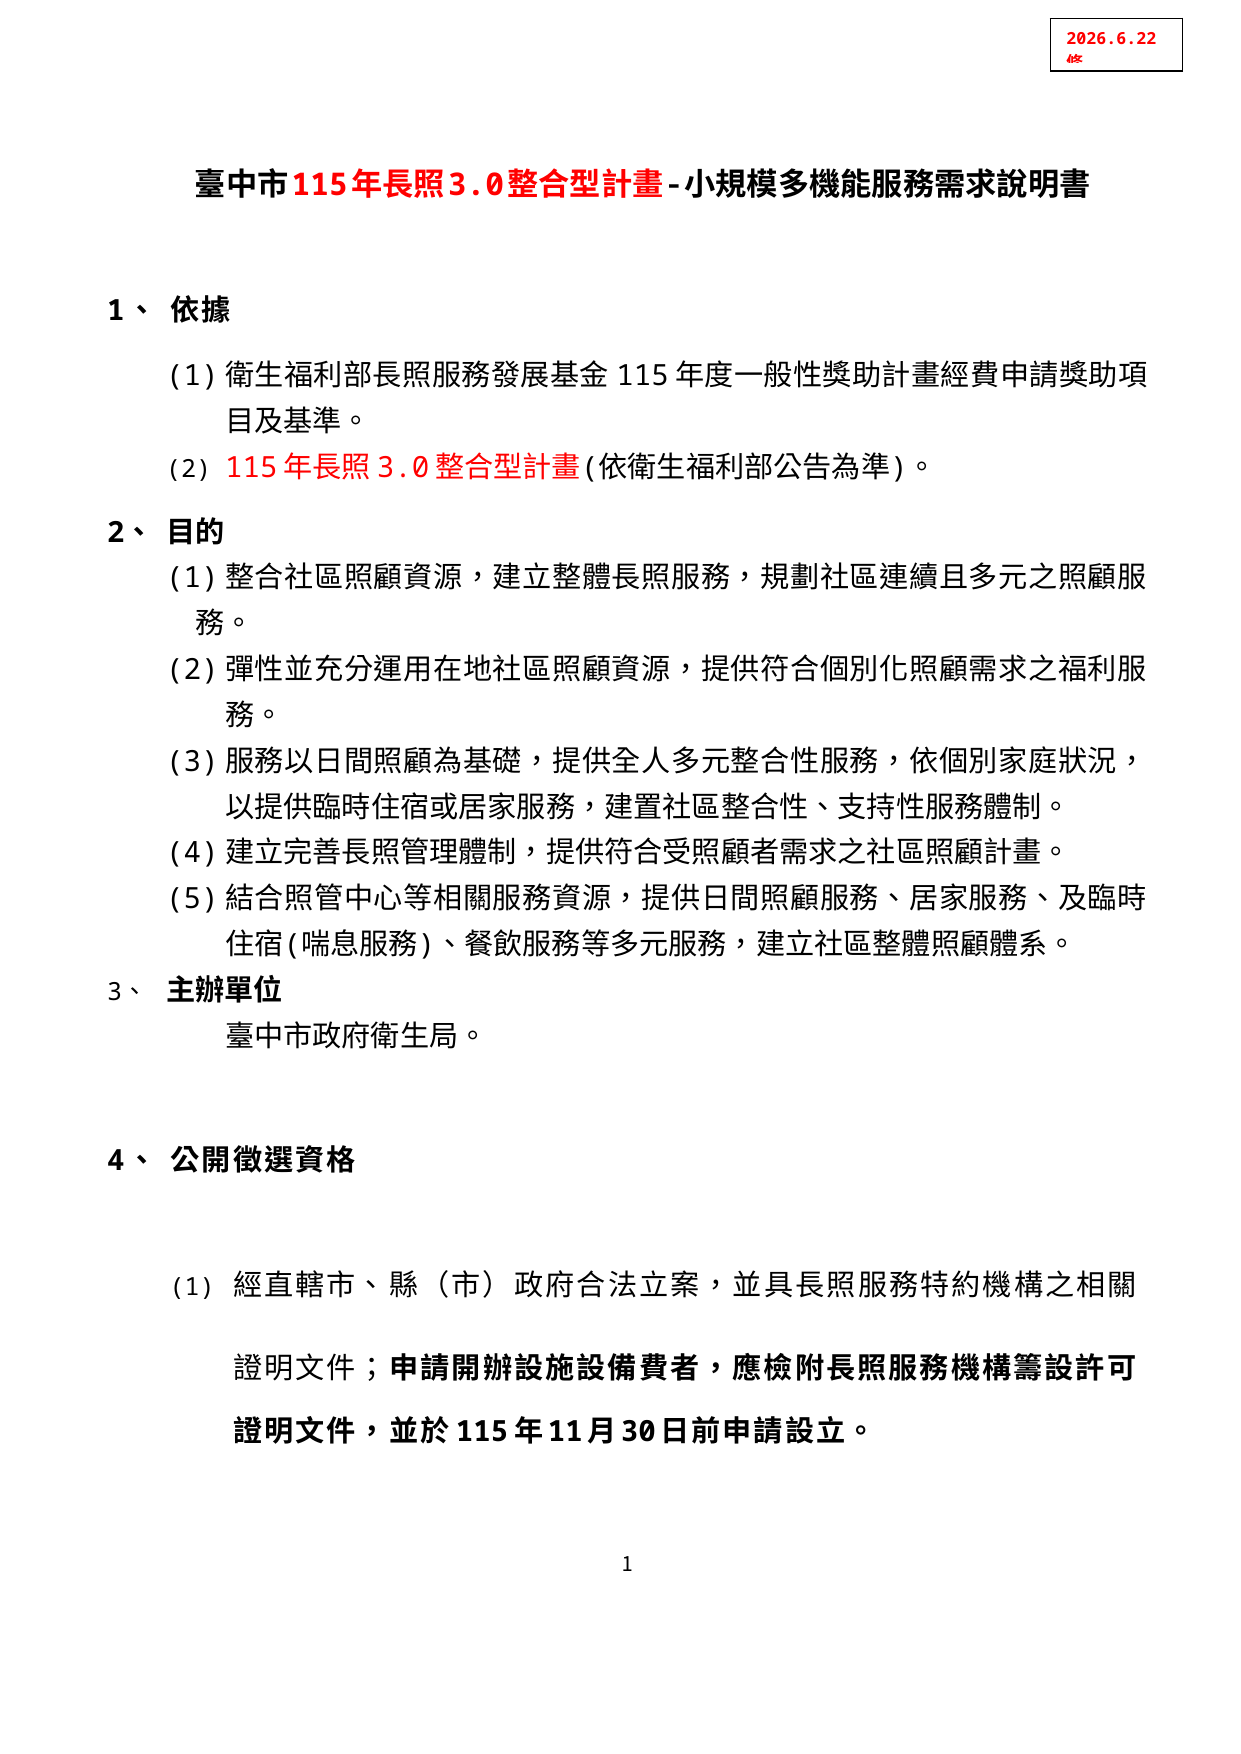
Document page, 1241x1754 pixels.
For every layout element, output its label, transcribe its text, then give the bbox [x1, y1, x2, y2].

list 服務以日間照顧為基礎，提供全人多元整合性服務，依個別家庭狀況，以提供臨時住宿或居家服務，建置社區整合性、支持性服務體制。 [166, 734, 1148, 826]
list 經直轄市、縣（市）政府合法立案，並具長照服務特約機構之相關證明文件；申請開辦設施設備費者，應檢附長照服務機構籌設許可證明文件，並於115年11月30日前申請設立。 [166, 1199, 1148, 1449]
list 彈性並充分運用在地社區照顧資源，提供符合個別化照顧需求之福利服務。 [166, 643, 1148, 734]
list 115年長照3.0整合型計畫(依衛生福利部公告為準)。 [166, 441, 1148, 487]
list 結合照管中心等相關服務資源，提供日間照顧服務、居家服務、及臨時住宿(喘息服務)、餐飲服務等多元服務，建立社區整體照顧體系。 [166, 872, 1148, 964]
text 2026.6.22修 [1066, 27, 1167, 62]
text 臺中市115年長照3.0整合型計畫-小規模多機能服務需求說明書 [1051, 19, 1182, 70]
text 臺中市政府衛生局。 [166, 1009, 1148, 1055]
list 目的 [107, 505, 1148, 551]
list 主辦單位 [107, 964, 1148, 1009]
list 依據 [107, 224, 1148, 349]
list 整合社區照顧資源，建立整體長照服務，規劃社區連續且多元之照顧服務。 [166, 551, 1148, 643]
list 建立完善長照管理體制，提供符合受照顧者需求之社區照顧計畫。 [166, 826, 1148, 872]
text 臺中市115年長照3.0整合型計畫-小規模多機能服務需求說明書 [107, 99, 1178, 224]
list 公開徵選資格 [107, 1074, 1148, 1199]
list 衛生福利部長照服務發展基金115年度一般性獎助計畫經費申請獎助項目及基準。 [166, 349, 1148, 441]
